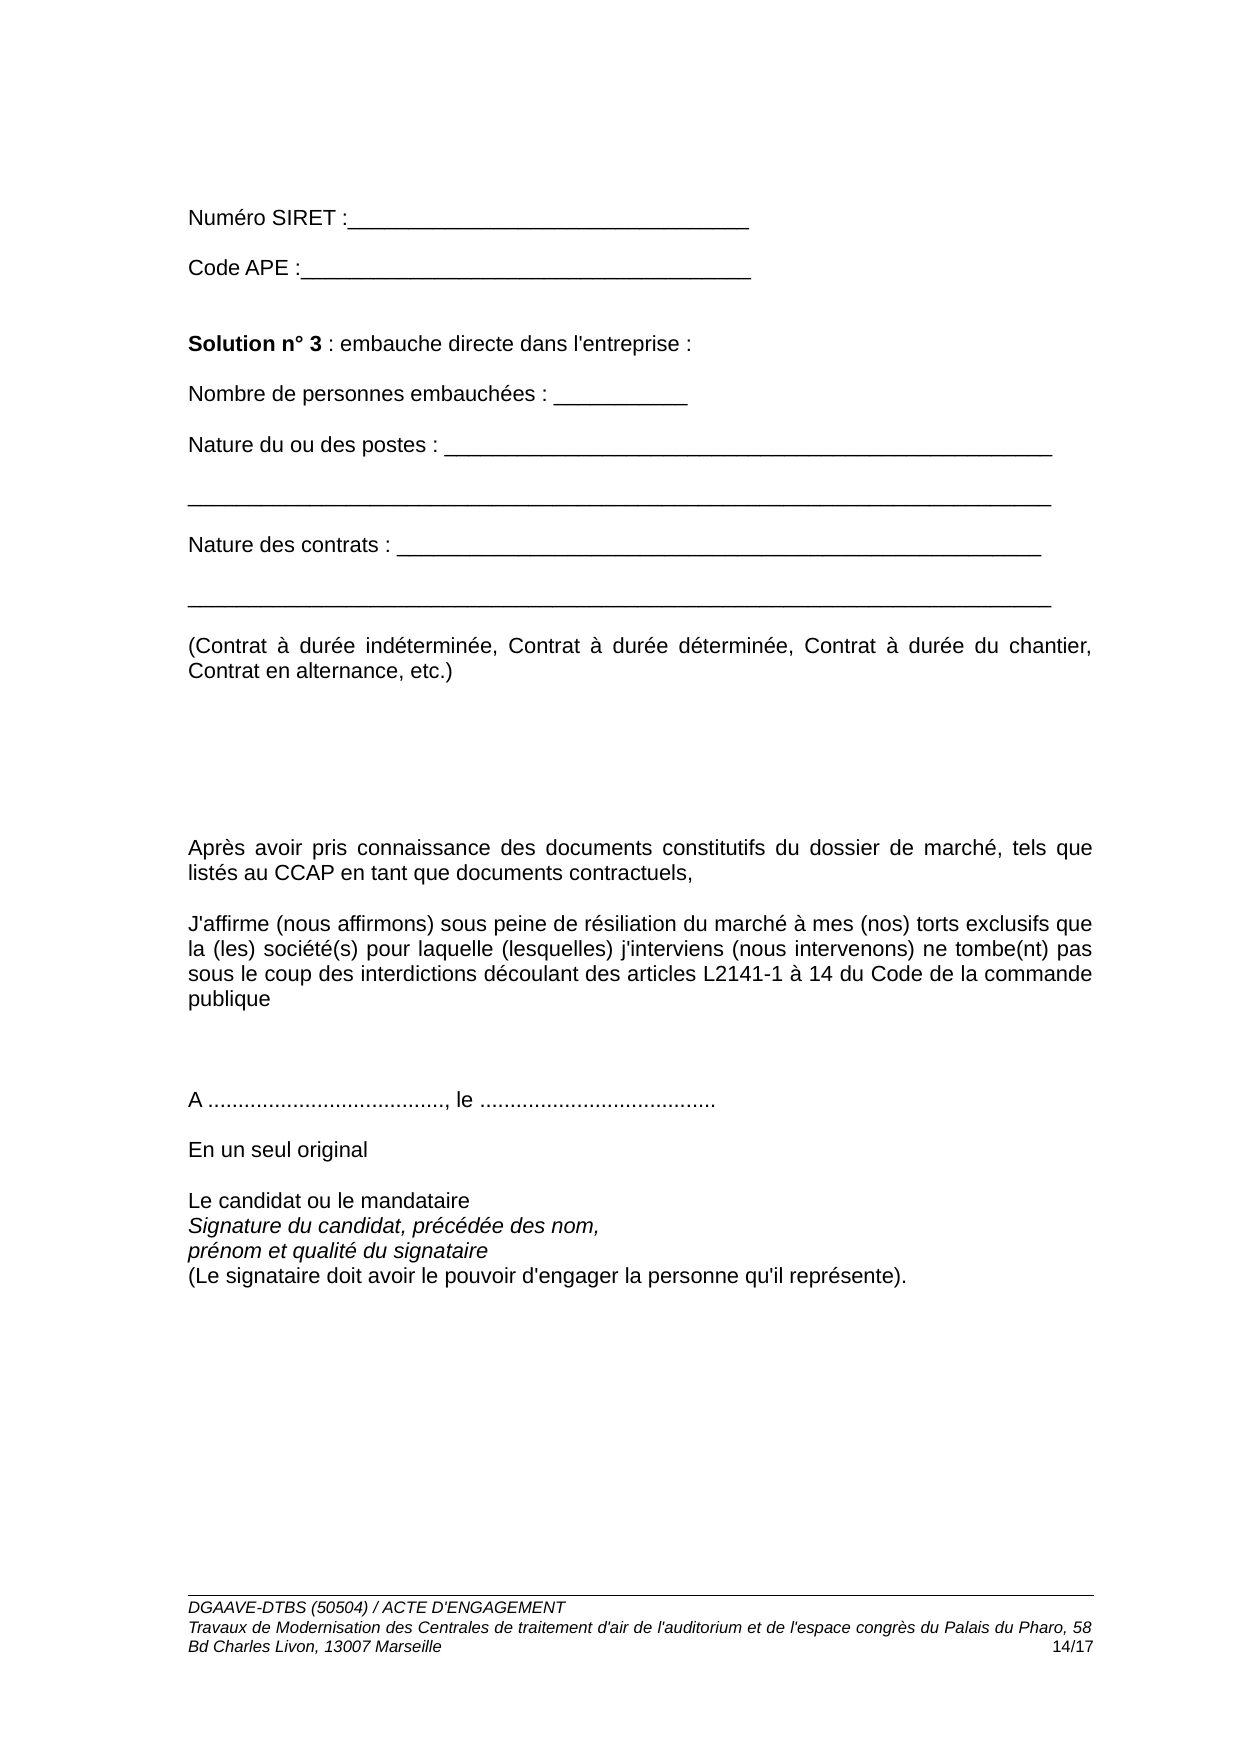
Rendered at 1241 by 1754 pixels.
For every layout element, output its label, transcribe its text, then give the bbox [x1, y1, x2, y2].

text Nature du ou des postes : __________________________________________________ [188, 431, 1094, 457]
text Solution n° 3 : embauche directe dans l'entreprise : [188, 331, 1094, 356]
text A ......................................., le ....................................... [188, 1087, 1094, 1112]
text Signature du candidat, précédée des nom, [188, 1213, 1094, 1238]
text Après avoir pris connaissance des documents constitutifs du dossier de marché, tels que listés au CCAP en tant que documents contractuels, [188, 835, 1094, 885]
text prénom et qualité du signataire [188, 1238, 1094, 1263]
text _______________________________________________________________________ [188, 583, 1094, 608]
text En un seul original [188, 1137, 1094, 1162]
text (Contrat à durée indéterminée, Contrat à durée déterminée, Contrat à durée du chantier, Contrat en alternance, etc.) [188, 633, 1094, 683]
text Code APE :_____________________________________ [188, 255, 1094, 280]
text Nature des contrats : _____________________________________________________ [188, 532, 1094, 557]
text Le candidat ou le mandataire [188, 1188, 1094, 1213]
text J'affirme (nous affirmons) sous peine de résiliation du marché à mes (nos) torts exclusifs que la (les) société(s) pour laquelle (lesquelles) j'interviens (nous intervenons) ne tombe(nt) pas sous le coup des interdictions découlant des articles L2141-1 à 14 du Code de la commande publique [188, 910, 1094, 1011]
text (Le signataire doit avoir le pouvoir d'engager la personne qu'il représente). [188, 1263, 1094, 1288]
text _______________________________________________________________________ [188, 482, 1094, 507]
text Nombre de personnes embauchées : ___________ [188, 381, 1094, 406]
text Numéro SIRET :_________________________________ [188, 204, 1094, 230]
